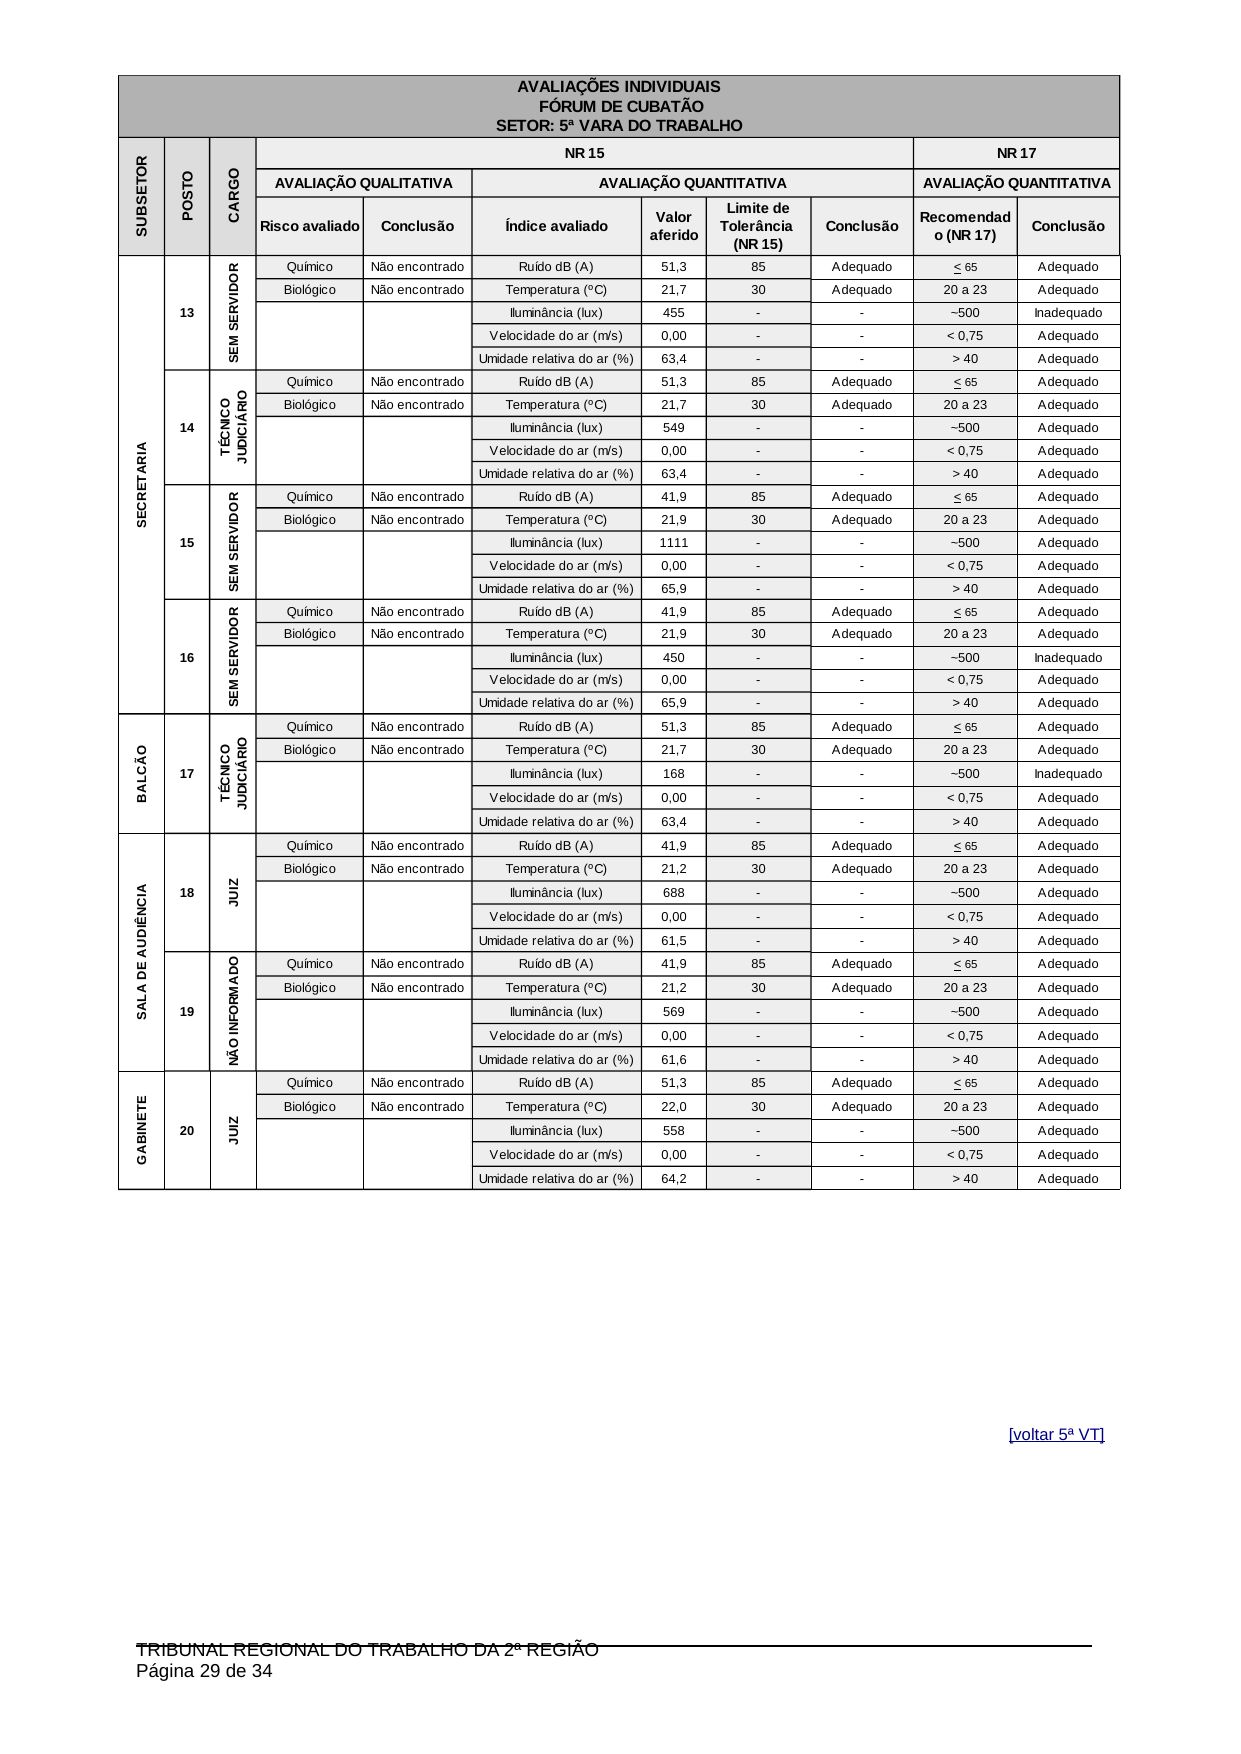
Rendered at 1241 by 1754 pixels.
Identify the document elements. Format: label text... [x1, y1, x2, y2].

text [voltar 5ª VT] [136, 1424, 1104, 1443]
